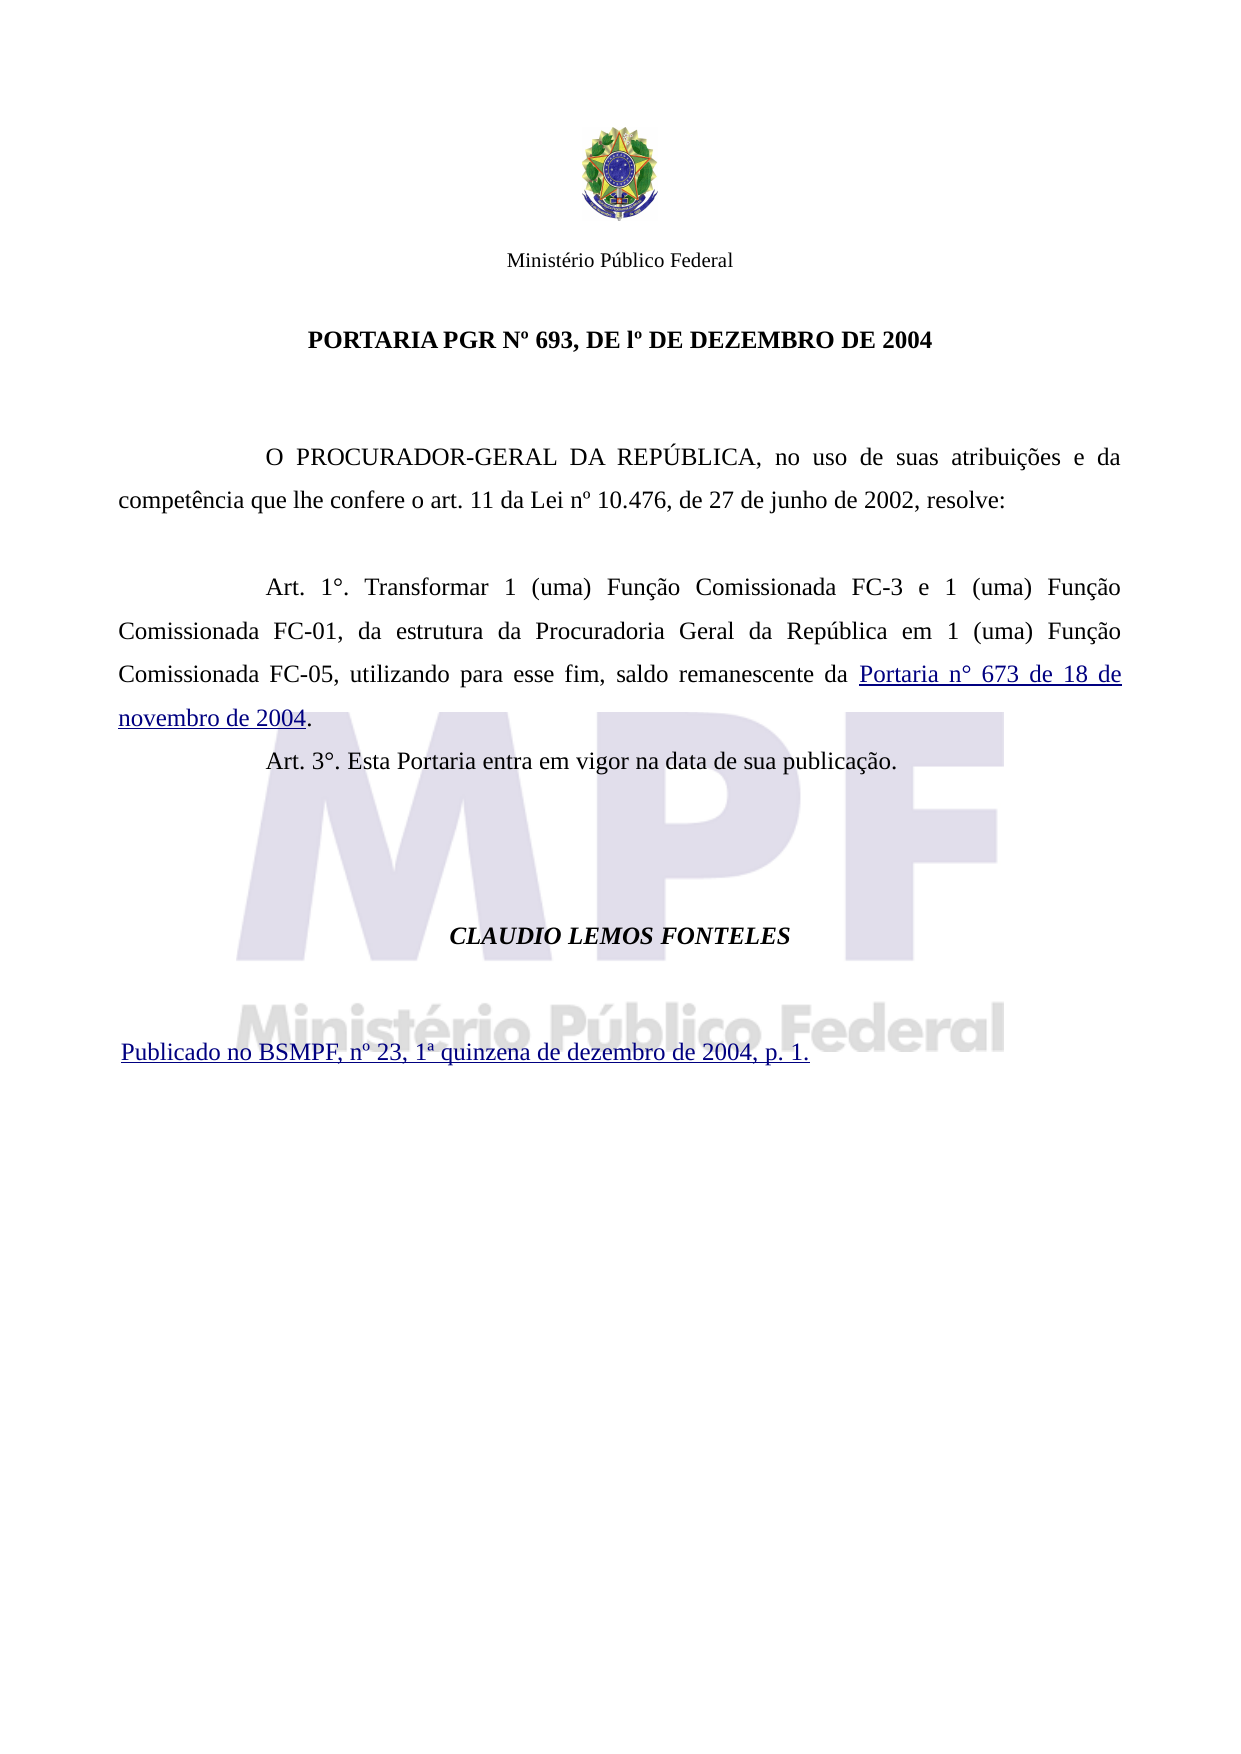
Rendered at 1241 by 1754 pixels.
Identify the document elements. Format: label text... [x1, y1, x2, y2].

picture [236, 775, 1004, 921]
text CLAUDIO LEMOS FONTELES [121, 921, 1122, 949]
picture [236, 949, 1004, 1037]
picture [236, 732, 1004, 746]
text Art. 1°. Transformar 1 (uma) Função Comissionada FC-3 e 1 (uma) Função Comissionada FC-01, da estrutura da Procuradoria Geral da República em 1 (uma) Função Comissionada FC-05, utilizando para esse fim, saldo remanescente da Portaria n° 673 de 18 de novembro de 2004. [118, 572, 1122, 732]
text Publicado no BSMPF, nº 23, 1ª quinzena de dezembro de 2004, p. 1. [121, 1037, 1122, 1066]
text PORTARIA PGR Nº 693, DE lº DE DEZEMBRO DE 2004 [118, 325, 1122, 354]
text O PROCURADOR-GERAL DA REPÚBLICA, no uso de suas atribuições e da competência que lhe confere o art. 11 da Lei nº 10.476, de 27 de junho de 2002, resolve: [118, 441, 1122, 514]
text Art. 3°. Esta Portaria entra em vigor na data de sua publicação. [118, 746, 1122, 775]
